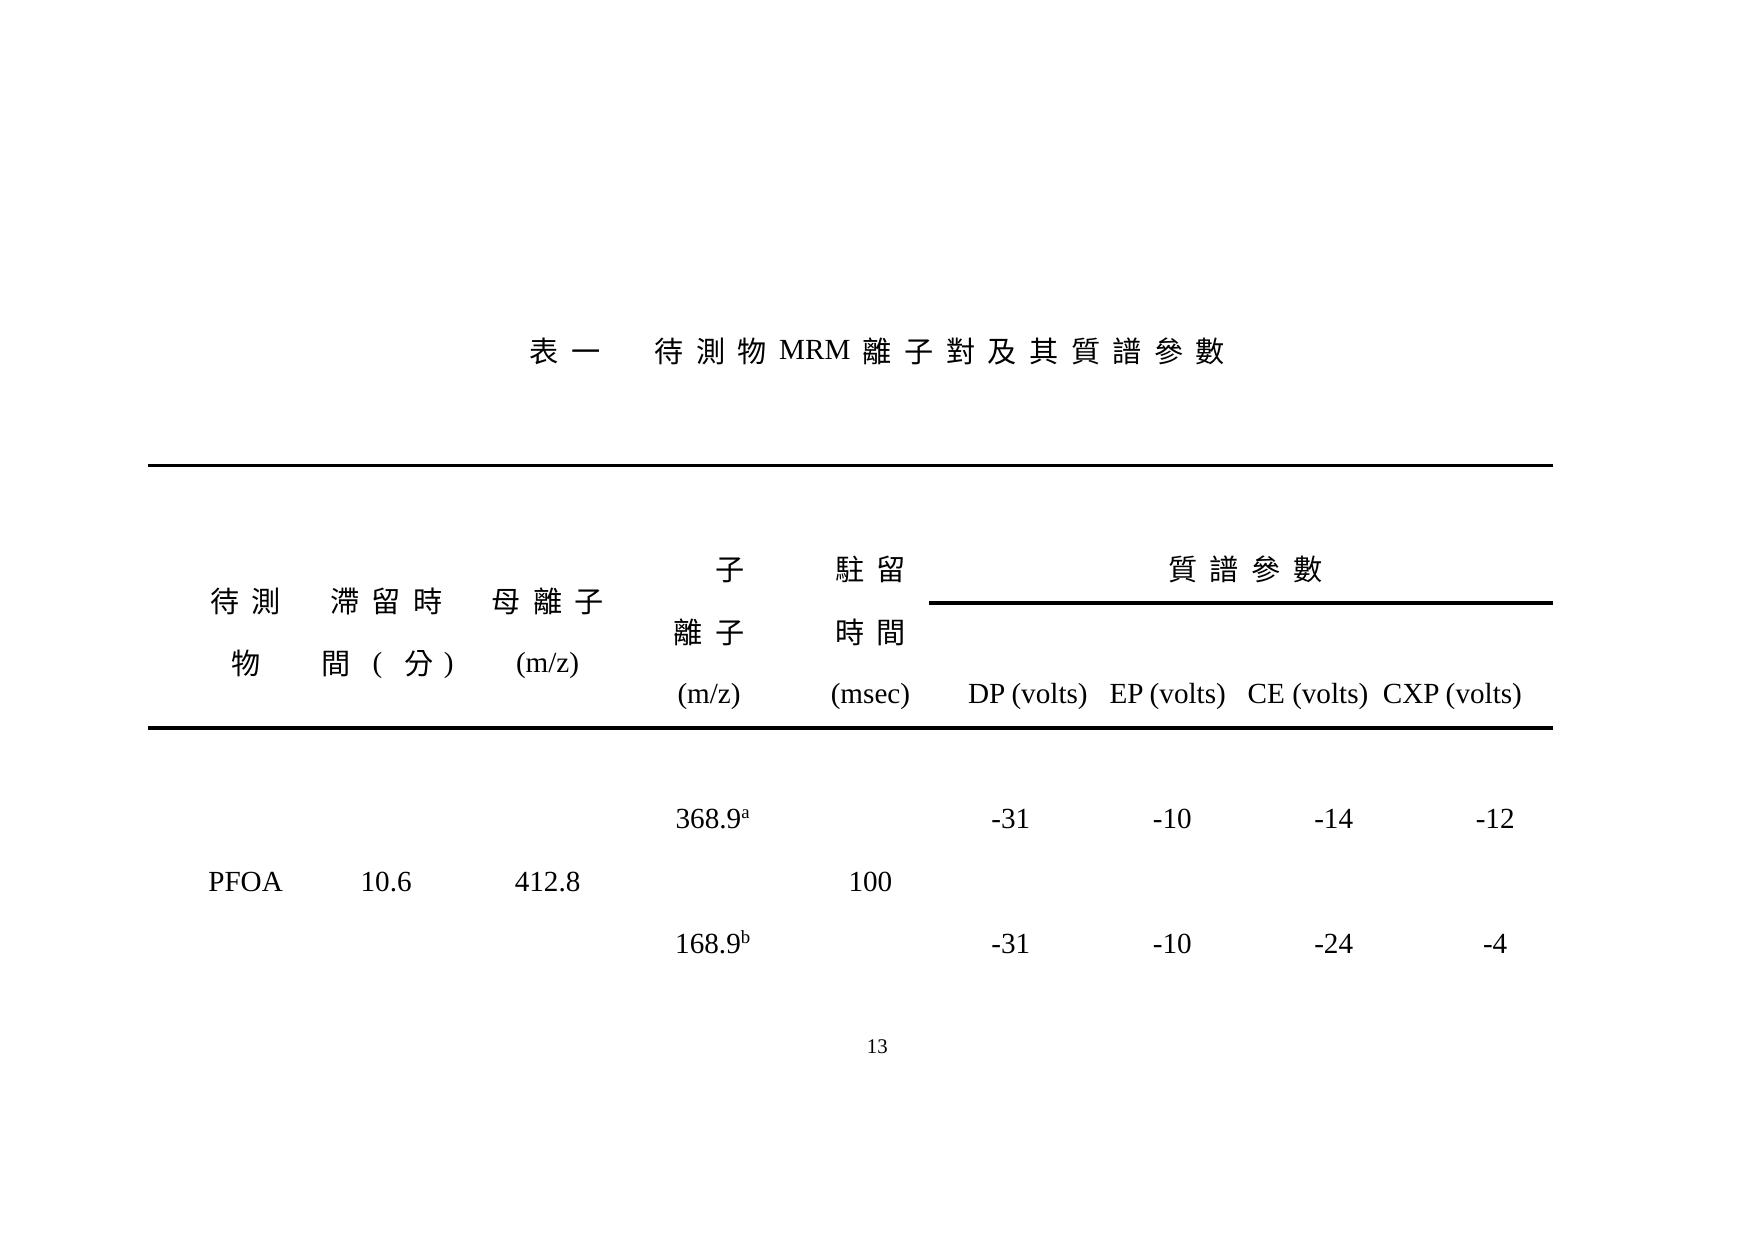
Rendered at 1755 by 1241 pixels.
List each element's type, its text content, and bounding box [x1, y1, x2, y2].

table_cell 10.6 [304, 730, 460, 976]
table_header 滯留時間(分) [304, 467, 460, 726]
table_cell -31 -31 [929, 730, 1085, 976]
table_header 待測物 [148, 467, 304, 726]
table_cell DP (volts) EP (volts) CE (volts) CXP (volts) [929, 605, 1553, 726]
table_header 母離子 (m/z) [460, 467, 616, 726]
table_header 質譜參數 [929, 467, 1553, 601]
table_cell 412.8 [460, 730, 616, 976]
table_cell 368.9a 168.9b [616, 730, 772, 976]
table_header 子離子(m/z) [616, 467, 772, 726]
table_cell 100 [773, 730, 929, 976]
table_cell -10 -10 [1085, 730, 1241, 976]
table_cell PFOA [148, 730, 304, 976]
table_cell -14 -24 [1241, 730, 1397, 976]
table_cell -12 -4 [1397, 730, 1553, 976]
table_header 駐留時間(msec) [773, 467, 929, 726]
text 表一 待測物MRM離子對及其質譜參數 [148, 276, 1606, 401]
